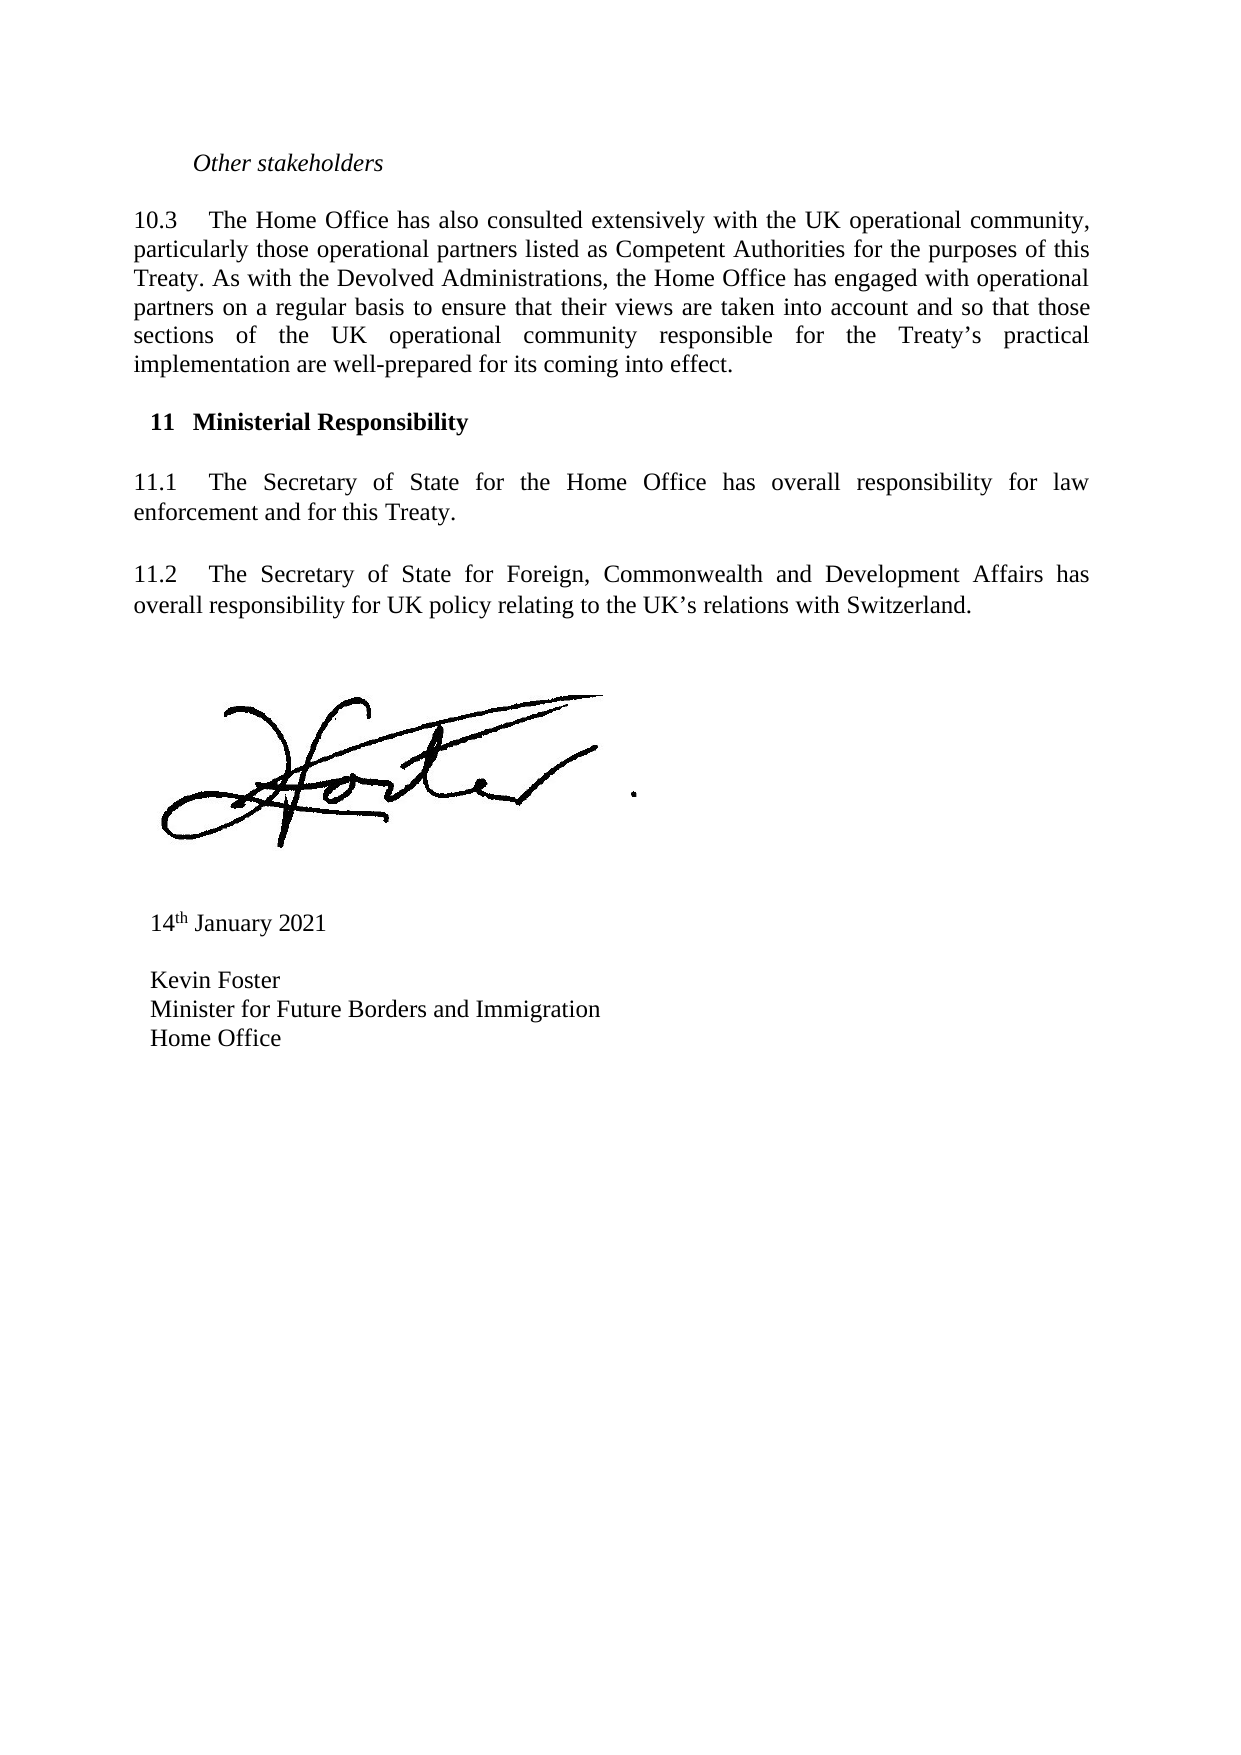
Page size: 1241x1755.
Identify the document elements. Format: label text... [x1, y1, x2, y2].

text 14th January 2021 Kevin Foster [150, 879, 385, 994]
subtitle Ministerial Responsibility [150, 407, 1103, 436]
list The Secretary of State for Foreign, Commonwealth and Development Affairs has overall responsibility for UK policy relating to the UK’s relations with Switzerland. [133, 559, 1091, 618]
list The Home Office has also consulted extensively with the UK operational community, particularly those operational partners listed as Competent Authorities for the purposes of this Treaty. As with the Devolved Administrations, the Home Office has engaged with operational partners on a regular basis to ensure that their views are taken into account and so that those sections of the UK operational community responsible for the Treaty’s practical implementation are well-prepared for its coming into effect. [133, 205, 1091, 378]
text Minister for Future Borders and Immigration Home Office [150, 994, 603, 1051]
text Other stakeholders [193, 148, 1103, 177]
list The Secretary of State for the Home Office has overall responsibility for law enforcement and for this Treaty. [133, 467, 1091, 526]
